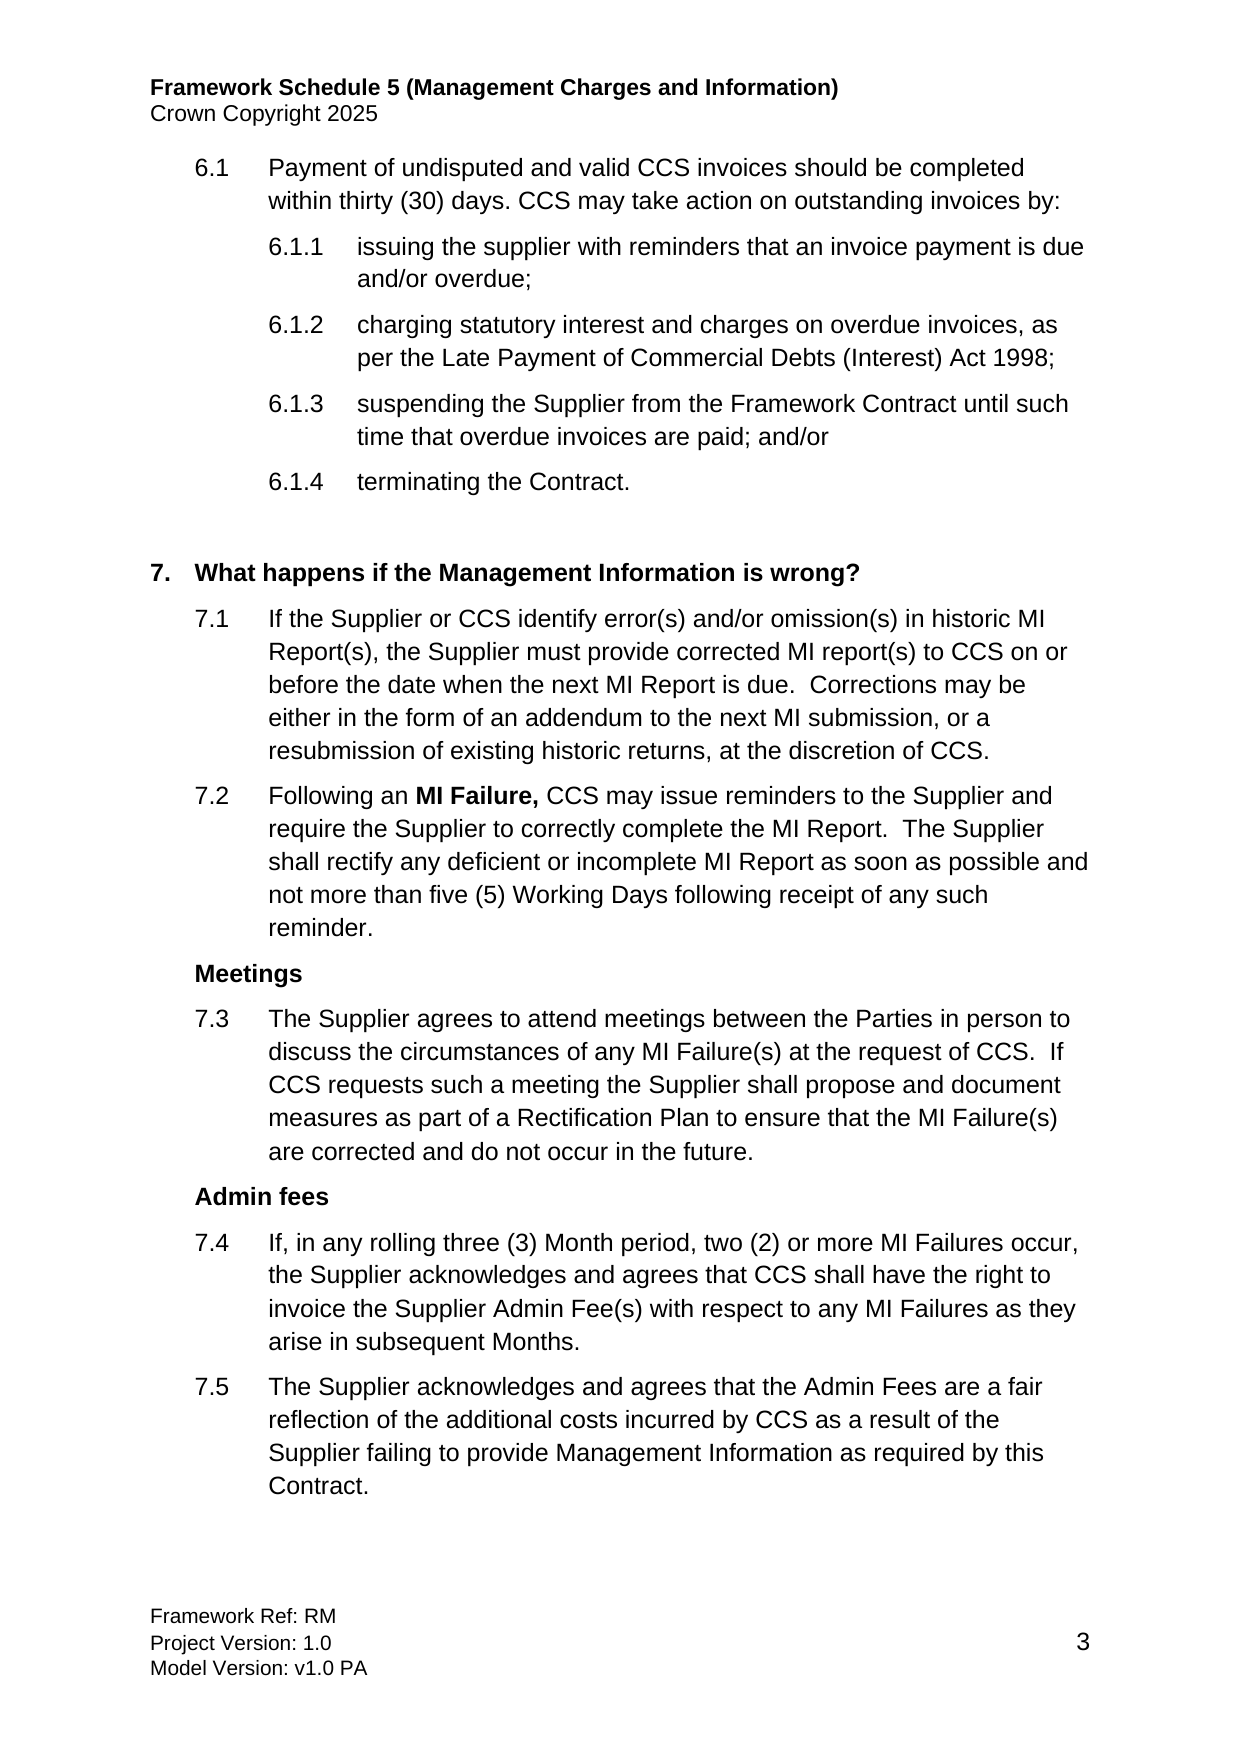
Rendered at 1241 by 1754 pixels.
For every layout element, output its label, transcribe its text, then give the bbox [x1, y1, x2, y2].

list suspending the Supplier from the Framework Contract until such time that overdue invoices are paid; and/or [268, 388, 1090, 450]
list If, in any rolling three (3) Month period, two (2) or more MI Failures occur, the Supplier acknowledges and agrees that CCS shall have the right to invoice the Supplier Admin Fee(s) with respect to any MI Failures as they arise in subsequent Months. [194, 1227, 1090, 1355]
list Following an MI Failure, CCS may issue reminders to the Supplier and require the Supplier to correctly complete the MI Report. The Supplier shall rectify any deficient or incomplete MI Report as soon as possible and not more than five (5) Working Days following receipt of any such reminder. [194, 781, 1090, 942]
list charging statutory interest and charges on overdue invoices, as per the Late Payment of Commercial Debts (Interest) Act 1998; [268, 310, 1090, 372]
list issuing the supplier with reminders that an invoice payment is due and/or overdue; [268, 231, 1090, 293]
list The Supplier agrees to attend meetings between the Parties in person to discuss the circumstances of any MI Failure(s) at the request of CCS. If CCS requests such a meeting the Supplier shall propose and document measures as part of a Rectification Plan to ensure that the MI Failure(s) are corrected and do not occur in the future. [194, 1004, 1090, 1165]
text Admin fees [194, 1182, 1090, 1211]
list terminating the Contract. [268, 467, 1090, 496]
list The Supplier acknowledges and agrees that the Admin Fees are a fair reflection of the additional costs incurred by CCS as a result of the Supplier failing to provide Management Information as required by this Contract. [194, 1372, 1090, 1500]
list If the Supplier or CCS identify error(s) and/or omission(s) in historic MI Report(s), the Supplier must provide corrected MI report(s) to CCS on or before the date when the next MI Report is due. Corrections may be either in the form of an addendum to the next MI submission, or a resubmission of existing historic returns, at the discretion of CCS. [194, 604, 1090, 764]
list Payment of undisputed and valid CCS invoices should be completed within thirty (30) days. CCS may take action on outstanding invoices by: [194, 153, 1090, 215]
list What happens if the Management Information is wrong? [150, 558, 1090, 587]
text Meetings [194, 959, 1090, 988]
